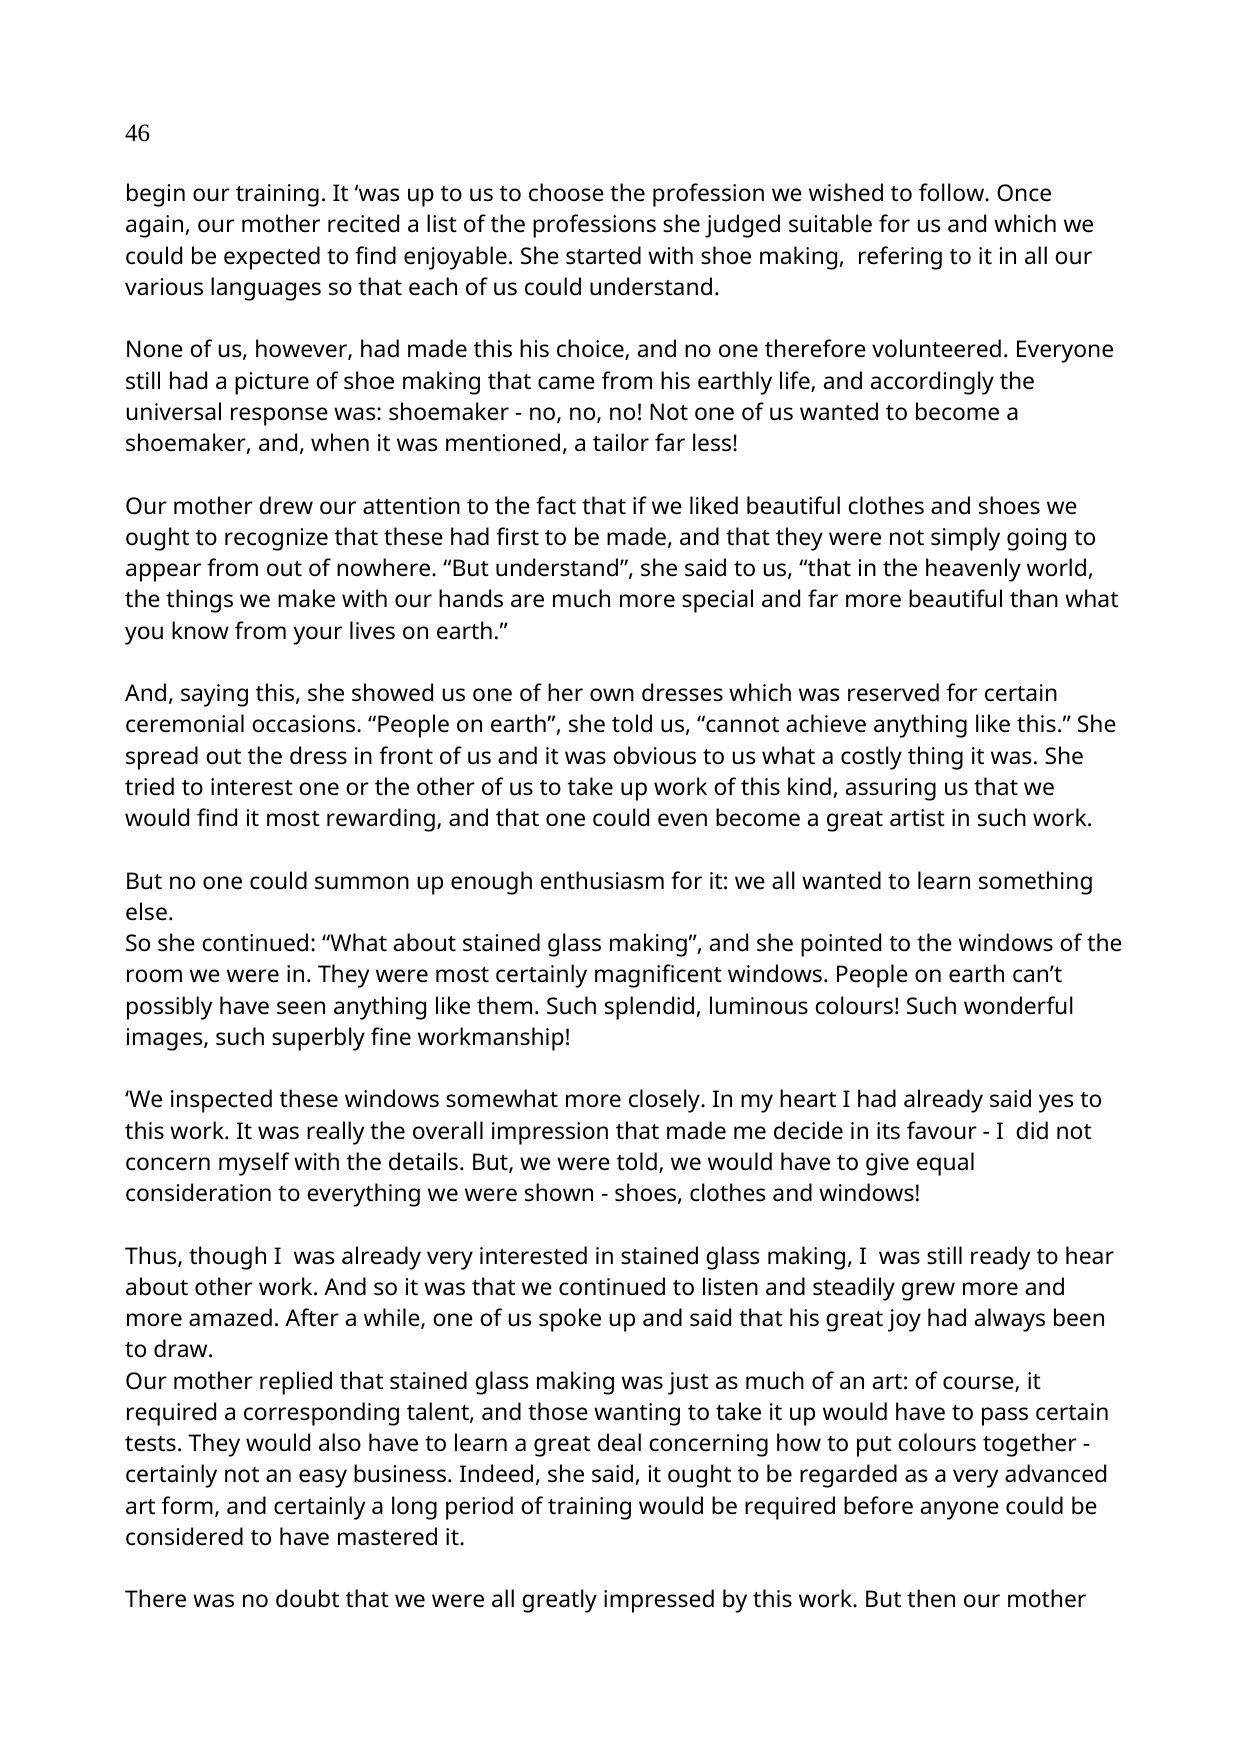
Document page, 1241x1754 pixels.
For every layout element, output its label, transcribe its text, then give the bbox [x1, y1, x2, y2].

text Thus, though I was already very interested in stained glass making, I was still ready to hear about other work. And so it was that we continued to listen and steadily grew more and more amazed. After a while, one of us spoke up and said that his great joy had always been to draw. [125, 1239, 1123, 1364]
text And, saying this, she showed us one of her own dresses which was reserved for certain ceremonial occasions. “People on earth”, she told us, “cannot achieve anything like this.” She spread out the dress in front of us and it was obvious to us what a costly thing it was. She tried to interest one or the other of us to take up work of this kind, assuring us that we would find it most rewarding, and that one could even become a great artist in such work. [125, 677, 1123, 833]
text Our mother replied that stained glass making was just as much of an art: of course, it required a corresponding talent, and those wanting to take it up would have to pass certain tests. They would also have to learn a great deal concerning how to put colours together - certainly not an easy business. Indeed, she said, it ought to be regarded as a very advanced art form, and certainly a long period of training would be required before anyone could be considered to have mastered it. [125, 1364, 1123, 1552]
text None of us, however, had made this his choice, and no one therefore volunteered. Everyone still had a picture of shoe making that came from his earthly life, and accordingly the universal response was: shoemaker - no, no, no! Not one of us wanted to become a shoemaker, and, when it was mentioned, a tailor far less! [125, 333, 1123, 458]
text ‘We inspected these windows somewhat more closely. In my heart I had already said yes to this work. It was really the overall impression that made me decide in its favour - I did not concern myself with the details. But, we were told, we would have to give equal consideration to everything we were shown - shoes, clothes and windows! [125, 1083, 1123, 1208]
text But no one could summon up enough enthusiasm for it: we all wanted to learn something else. [125, 864, 1123, 927]
text begin our training. It ‘was up to us to choose the profession we wished to follow. Once again, our mother recited a list of the professions she judged suitable for us and which we could be expected to find enjoyable. She started with shoe making, refering to it in all our various languages so that each of us could understand. [125, 177, 1123, 302]
text Our mother drew our attention to the fact that if we liked beautiful clothes and shoes we ought to recognize that these had first to be made, and that they were not simply going to appear from out of nowhere. “But understand”, she said to us, “that in the heavenly world, the things we make with our hands are much more special and far more beautiful than what you know from your lives on earth.” [125, 489, 1123, 646]
text There was no doubt that we were all greatly impressed by this work. But then our mother [125, 1583, 1123, 1614]
text So she continued: “What about stained glass making”, and she pointed to the windows of the room we were in. They were most certainly magnificent windows. People on earth can’t possibly have seen anything like them. Such splendid, luminous colours! Such wonderful images, such superbly fine workmanship! [125, 927, 1123, 1052]
